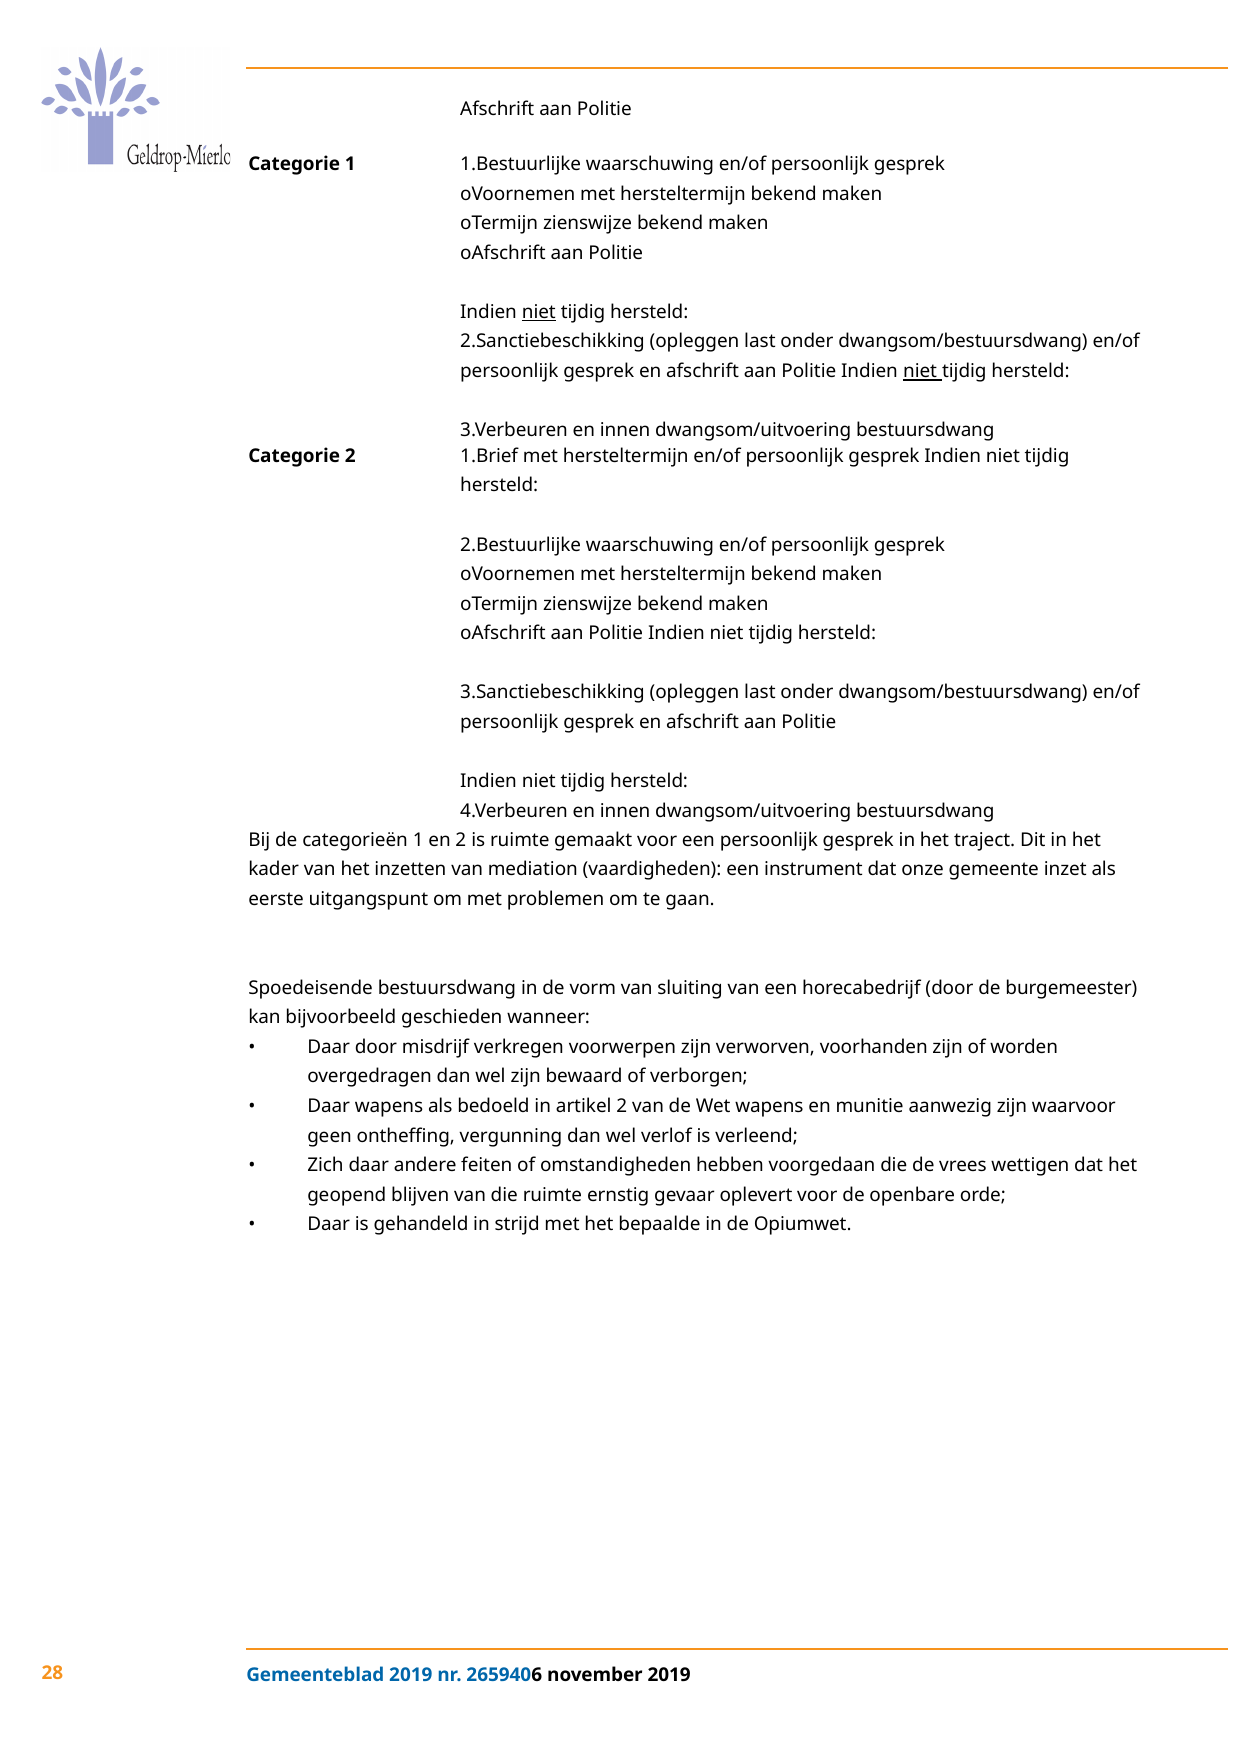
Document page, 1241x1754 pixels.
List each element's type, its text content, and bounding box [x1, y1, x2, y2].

table_cell [248, 95, 460, 150]
text Bij de categorieën 1 en 2 is ruimte gemaakt voor een persoonlijk gesprek in het traject. Dit in het kader van het inzetten van mediation (vaardigheden): een instrument dat onze gemeente inzet als eerste uitgangspunt om met problemen om te gaan. [248, 826, 1152, 911]
list Daar door misdrijf verkregen voorwerpen zijn verworven, voorhanden zijn of worden overgedragen dan wel zijn bewaard of verborgen; [248, 1033, 1152, 1088]
table_cell 1.Brief met hersteltermijn en/of persoonlijk gesprek Indien niet tijdig hersteld: 2.Bestuurlijke waarschuwing en/of persoonlijk gesprek oVoornemen met hersteltermijn bekend maken oTermijn zienswijze bekend maken oAfschrift aan Politie Indien niet tijdig hersteld: 3.Sanctiebeschikking (opleggen last onder dwangsom/bestuursdwang) en/of persoonlijk gesprek en afschrift aan Politie Indien niet tijdig hersteld: 4.Verbeuren en innen dwangsom/uitvoering bestuursdwang [460, 442, 1152, 823]
table_cell Categorie 1 [248, 150, 460, 442]
list Daar wapens als bedoeld in artikel 2 van de Wet wapens en munitie aanwezig zijn waarvoor geen ontheffing, vergunning dan wel verlof is verleend; [248, 1092, 1152, 1148]
list Daar is gehandeld in strijd met het bepaalde in de Opiumwet. [248, 1211, 1152, 1236]
table_cell 1.Bestuurlijke waarschuwing en/of persoonlijk gesprek oVoornemen met hersteltermijn bekend maken oTermijn zienswijze bekend maken oAfschrift aan Politie Indien niet tijdig hersteld: 2.Sanctiebeschikking (opleggen last onder dwangsom/bestuursdwang) en/of persoonlijk gesprek en afschrift aan Politie Indien niet tijdig hersteld: 3.Verbeuren en innen dwangsom/uitvoering bestuursdwang [460, 150, 1152, 442]
picture [41, 47, 231, 172]
table_cell Afschrift aan Politie [460, 95, 1152, 150]
list Zich daar andere feiten of omstandigheden hebben voorgedaan die de vrees wettigen dat het geopend blijven van die ruimte ernstig gevaar oplevert voor de openbare orde; [248, 1151, 1152, 1207]
table_cell Categorie 2 [248, 442, 460, 823]
text Spoedeisende bestuursdwang in de vorm van sluiting van een horecabedrijf (door de burgemeester) kan bijvoorbeeld geschieden wanneer: [248, 974, 1152, 1029]
